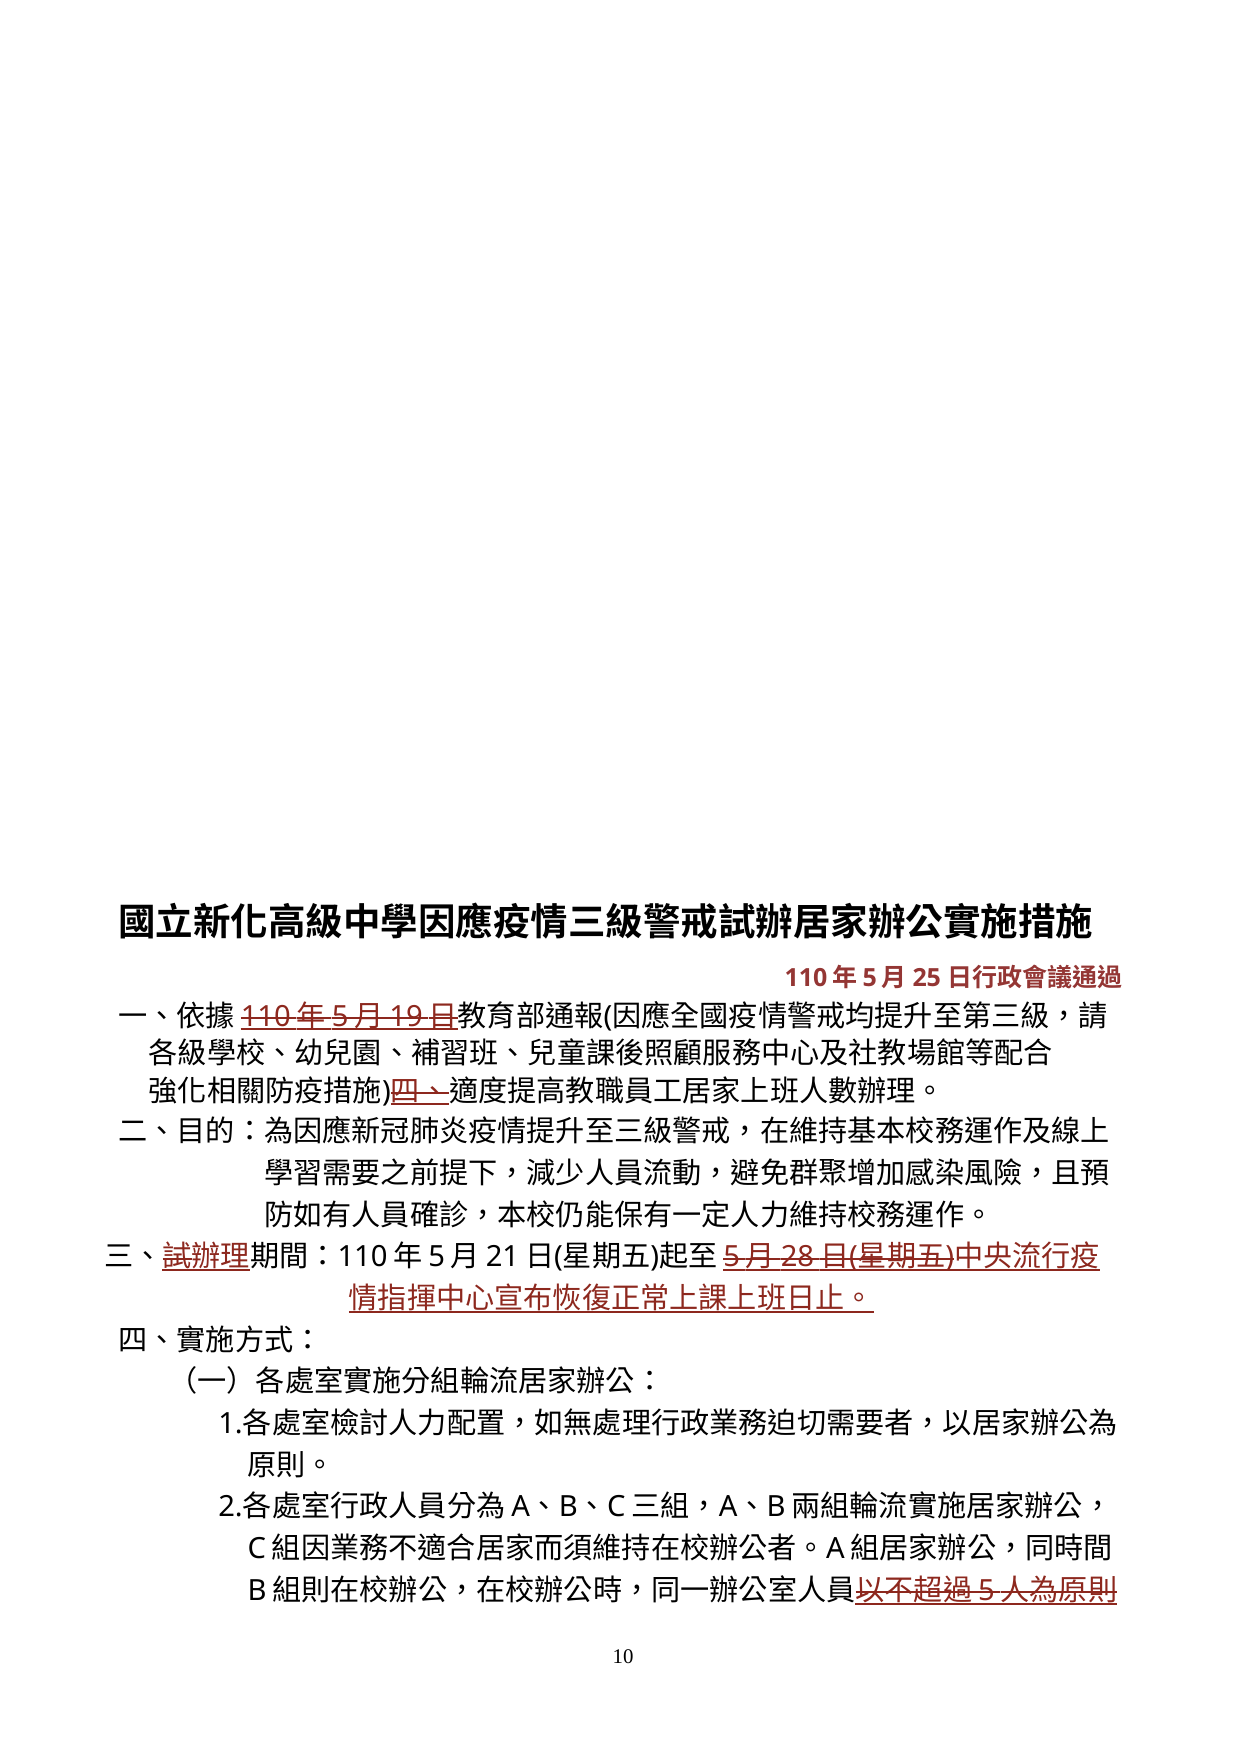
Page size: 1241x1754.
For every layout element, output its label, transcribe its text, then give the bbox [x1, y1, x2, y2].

text 國立新化高級中學因應疫情三級警戒試辦居家辦公實施措施 [118, 892, 1122, 946]
text 三、試辦理期間：110年5月21日(星期五)起至5月28日(星期五)中央流行疫情指揮中心宣布恢復正常上課上班日止。 [89, 1233, 1122, 1317]
text 各級學校、幼兒園、補習班、兒童課後照顧服務中心及社教場館等配合 [118, 1033, 1122, 1071]
text 2.各處室行政人員分為A、B、C三組，A、B兩組輪流實施居家辦公，C組因業務不適合居家而須維持在校辦公者。A組居家辦公，同時間B組則在校辦公，在校辦公時，同一辦公室人員以不超過5人為原則 [218, 1483, 1122, 1608]
text 四、實施方式： [118, 1317, 1122, 1358]
text 110年5月 25 日行政會議通過 [118, 946, 1122, 996]
text 二、目的：為因應新冠肺炎疫情提升至三級警戒，在維持基本校務運作及線上學習需要之前提下，減少人員流動，避免群聚增加感染風險，且預防如有人員確診，本校仍能保有一定人力維持校務運作。 [118, 1108, 1122, 1233]
text 強化相關防疫措施)四、適度提高教職員工居家上班人數辦理。 [118, 1071, 1122, 1108]
text （一）各處室實施分組輪流居家辦公： [168, 1358, 1122, 1400]
text 1.各處室檢討人力配置，如無處理行政業務迫切需要者，以居家辦公為原則。 [218, 1400, 1122, 1483]
text 一、依據110年5月19日教育部通報(因應全國疫情警戒均提升至第三級，請 [118, 996, 1122, 1033]
